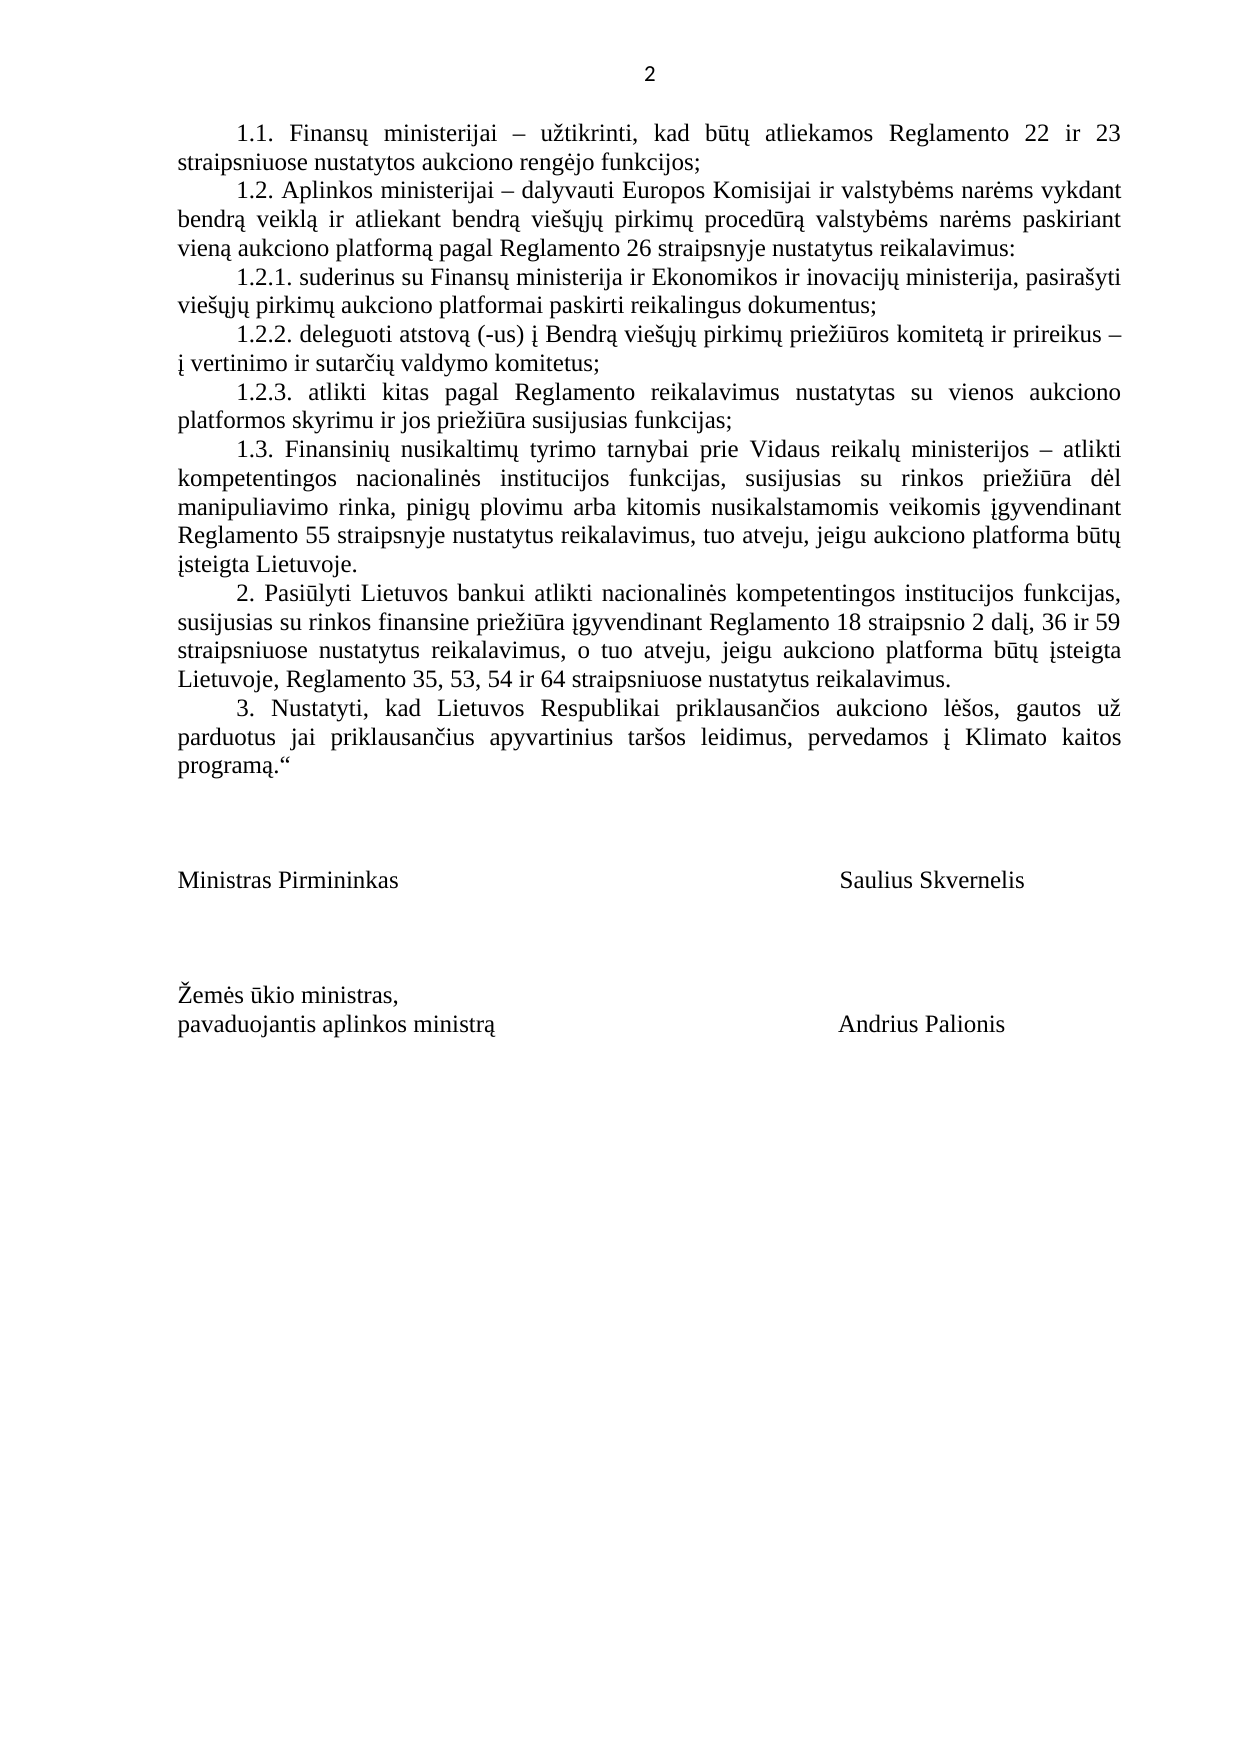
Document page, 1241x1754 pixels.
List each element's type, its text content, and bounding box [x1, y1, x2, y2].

text Ministras Pirmininkas Saulius Skvernelis [177, 866, 1122, 894]
text 1.1. Finansų ministerijai – užtikrinti, kad būtų atliekamos Reglamento 22 ir 23 straipsniuose nustatytos aukciono rengėjo funkcijos; [177, 118, 1122, 176]
text 1.2.1. suderinus su Finansų ministerija ir Ekonomikos ir inovacijų ministerija, pasirašyti viešųjų pirkimų aukciono platformai paskirti reikalingus dokumentus; [177, 262, 1122, 319]
text pavaduojantis aplinkos ministrą Andrius Palionis [177, 1009, 1122, 1038]
text 3. Nustatyti, kad Lietuvos Respublikai priklausančios aukciono lėšos, gautos už parduotus jai priklausančius apyvartinius taršos leidimus, pervedamos į Klimato kaitos programą.“ [177, 693, 1122, 779]
text 1.3. Finansinių nusikaltimų tyrimo tarnybai prie Vidaus reikalų ministerijos – atlikti kompetentingos nacionalinės institucijos funkcijas, susijusias su rinkos priežiūra dėl manipuliavimo rinka, pinigų plovimu arba kitomis nusikalstamomis veikomis įgyvendinant Reglamento 55 straipsnyje nustatytus reikalavimus, tuo atveju, jeigu aukciono platforma būtų įsteigta Lietuvoje. [177, 434, 1122, 578]
text 1.2.3. atlikti kitas pagal Reglamento reikalavimus nustatytas su vienos aukciono platformos skyrimu ir jos priežiūra susijusias funkcijas; [177, 377, 1122, 434]
text 1.2.2. deleguoti atstovą (-us) į Bendrą viešųjų pirkimų priežiūros komitetą ir prireikus – į vertinimo ir sutarčių valdymo komitetus; [177, 319, 1122, 377]
text Žemės ūkio ministras, [177, 981, 1122, 1009]
text 1.2. Aplinkos ministerijai – dalyvauti Europos Komisijai ir valstybėms narėms vykdant bendrą veiklą ir atliekant bendrą viešųjų pirkimų procedūrą valstybėms narėms paskiriant vieną aukciono platformą pagal Reglamento 26 straipsnyje nustatytus reikalavimus: [177, 176, 1122, 262]
text 2. Pasiūlyti Lietuvos bankui atlikti nacionalinės kompetentingos institucijos funkcijas, susijusias su rinkos finansine priežiūra įgyvendinant Reglamento 18 straipsnio 2 dalį, 36 ir 59 straipsniuose nustatytus reikalavimus, o tuo atveju, jeigu aukciono platforma būtų įsteigta Lietuvoje, Reglamento 35, 53, 54 ir 64 straipsniuose nustatytus reikalavimus. [177, 578, 1122, 693]
